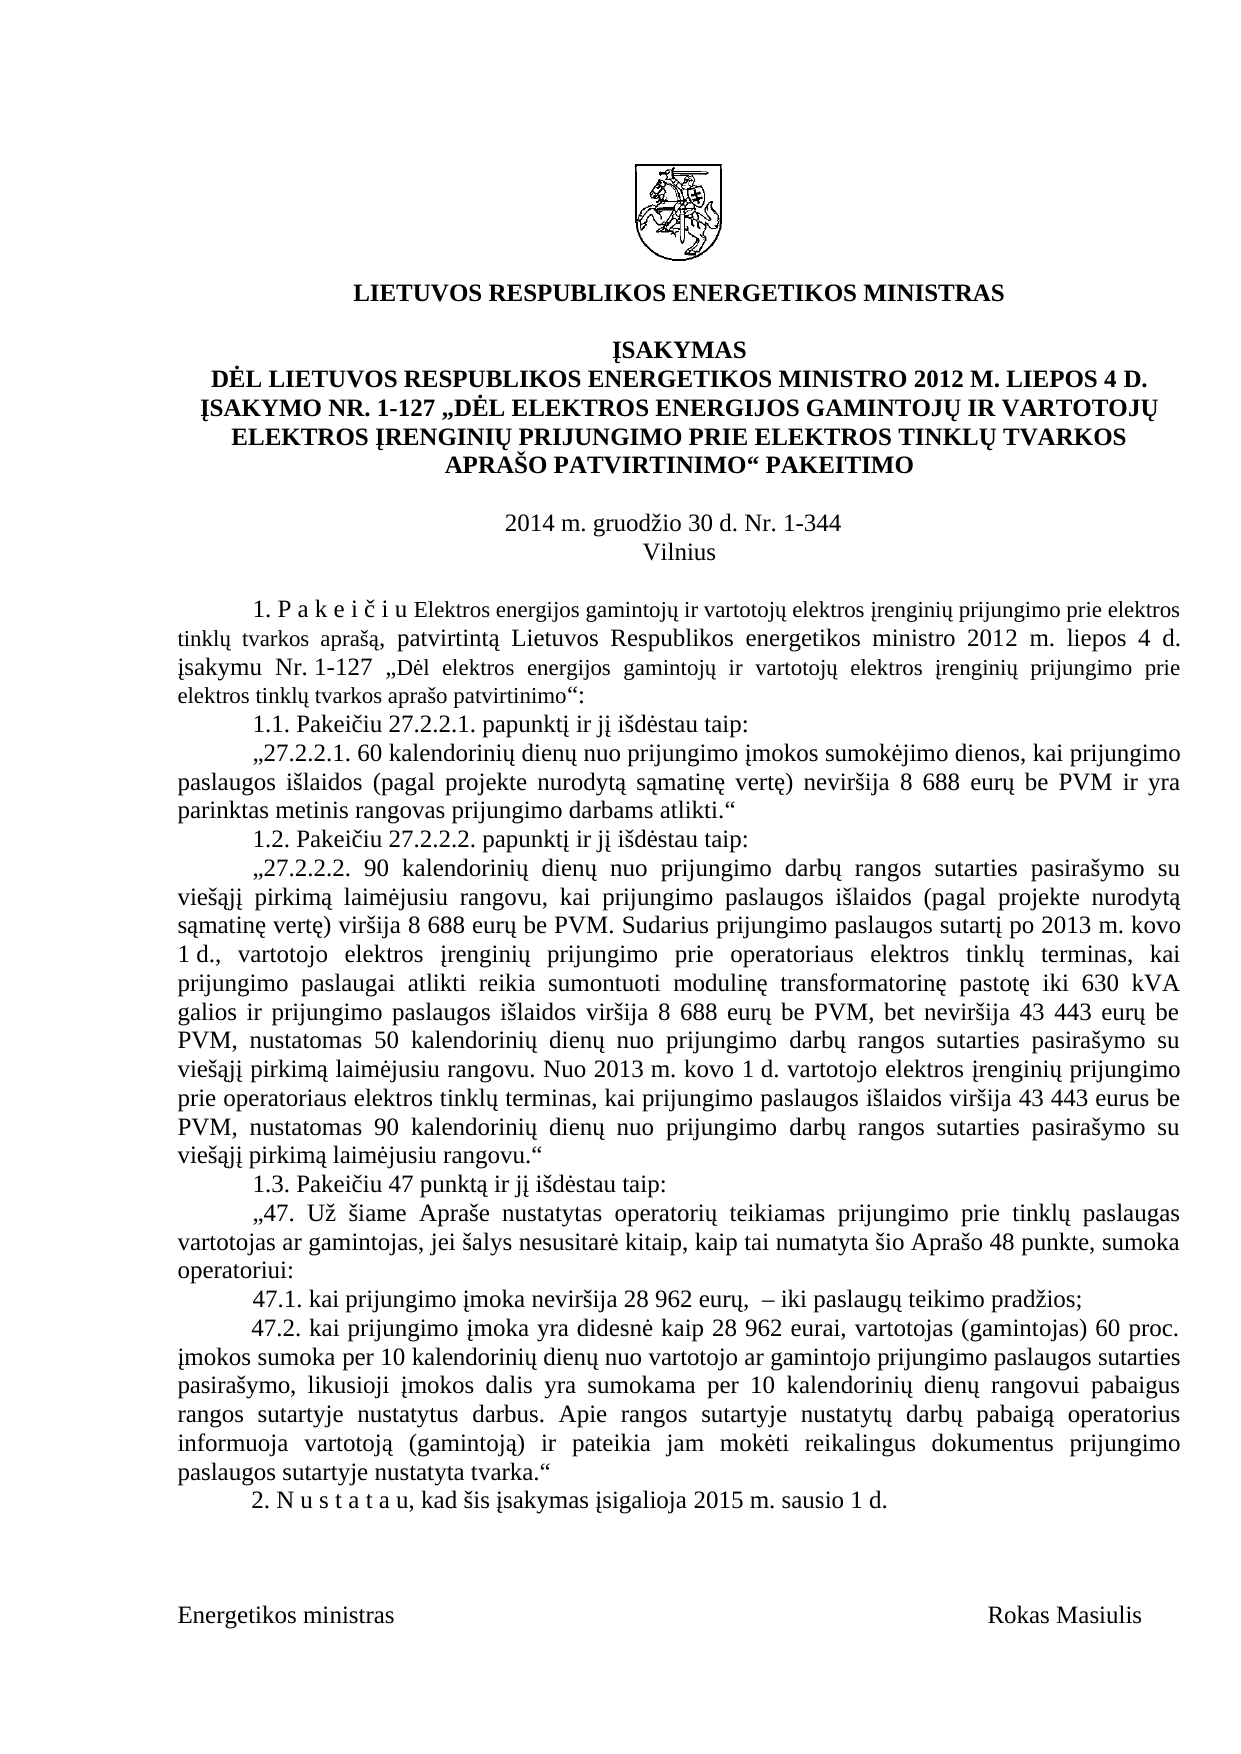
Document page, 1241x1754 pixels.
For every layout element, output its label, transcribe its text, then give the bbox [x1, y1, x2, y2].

text 1. P a k e i č i u Elektros energijos gamintojų ir vartotojų elektros įrenginių prijungimo prie elektros tinklų tvarkos aprašą, patvirtintą Lietuvos Respublikos energetikos ministro 2012 m. liepos 4 d. įsakymu Nr. 1-127 „Dėl elektros energijos gamintojų ir vartotojų elektros įrenginių prijungimo prie elektros tinklų tvarkos aprašo patvirtinimo“: [177, 594, 1181, 709]
text įsakymas [177, 336, 1181, 364]
text LIETUVOS RESPUBLIKOS ENERGETIKOS MINISTRAS [177, 278, 1181, 307]
text „27.2.2.2. 90 kalendorinių dienų nuo prijungimo darbų rangos sutarties pasirašymo su viešąjį pirkimą laimėjusiu rangovu, kai prijungimo paslaugos išlaidos (pagal projekte nurodytą sąmatinę vertę) viršija 8 688 eurų be PVM. Sudarius prijungimo paslaugos sutartį po 2013 m. kovo 1 d., vartotojo elektros įrenginių prijungimo prie operatoriaus elektros tinklų terminas, kai prijungimo paslaugai atlikti reikia sumontuoti modulinę transformatorinę pastotę iki 630 kVA galios ir prijungimo paslaugos išlaidos viršija 8 688 eurų be PVM, bet neviršija 43 443 eurų be PVM, nustatomas 50 kalendorinių dienų nuo prijungimo darbų rangos sutarties pasirašymo su viešąjį pirkimą laimėjusiu rangovu. Nuo 2013 m. kovo 1 d. vartotojo elektros įrenginių prijungimo prie operatoriaus elektros tinklų terminas, kai prijungimo paslaugos išlaidos viršija 43 443 eurus be PVM, nustatomas 90 kalendorinių dienų nuo prijungimo darbų rangos sutarties pasirašymo su viešąjį pirkimą laimėjusiu rangovu.“ [177, 853, 1181, 1169]
text DĖL lietuvos respublikos energetikos ministro 2012 m. liepos 4 d. įsakymo nr. 1-127 „Dėl ELEKTROS ENERGIJOS GAMINTOJŲ IR VARTOTOJŲ ELEKTROS ĮRENGINIŲ PRIJUNGIMO PRIE ELEKTROS TINKLŲ TVARKOS APRAŠO patvirtinimo“ pakeitimo [177, 364, 1181, 479]
text „27.2.2.1. 60 kalendorinių dienų nuo prijungimo įmokos sumokėjimo dienos, kai prijungimo paslaugos išlaidos (pagal projekte nurodytą sąmatinę vertę) neviršija 8 688 eurų be PVM ir yra parinktas metinis rangovas prijungimo darbams atlikti.“ [177, 738, 1181, 824]
text Energetikos ministras Rokas Masiulis [177, 1601, 1181, 1629]
text 2. N u s t a t a u, kad šis įsakymas įsigalioja 2015 m. sausio 1 d. [215, 1486, 1181, 1514]
text 2014 m. gruodžio 30 d. Nr. 1-344 [177, 508, 1181, 537]
text 47.1. kai prijungimo įmoka neviršija 28 962 eurų, – iki paslaugų teikimo pradžios; [177, 1284, 1181, 1313]
text 47.2. kai prijungimo įmoka yra didesnė kaip 28 962 eurai, vartotojas (gamintojas) 60 proc. įmokos sumoka per 10 kalendorinių dienų nuo vartotojo ar gamintojo prijungimo paslaugos sutarties pasirašymo, likusioji įmokos dalis yra sumokama per 10 kalendorinių dienų rangovui pabaigus rangos sutartyje nustatytus darbus. Apie rangos sutartyje nustatytų darbų pabaigą operatorius informuoja vartotoją (gamintoją) ir pateikia jam mokėti reikalingus dokumentus prijungimo paslaugos sutartyje nustatyta tvarka.“ [177, 1313, 1181, 1486]
text 1.1. Pakeičiu 27.2.2.1. papunktį ir jį išdėstau taip: [177, 709, 1181, 738]
text 1.2. Pakeičiu 27.2.2.2. papunktį ir jį išdėstau taip: [177, 824, 1181, 853]
text „47. Už šiame Apraše nustatytas operatorių teikiamas prijungimo prie tinklų paslaugas vartotojas ar gamintojas, jei šalys nesusitarė kitaip, kaip tai numatyta šio Aprašo 48 punkte, sumoka operatoriui: [177, 1198, 1181, 1284]
text Vilnius [177, 537, 1181, 566]
text 1.3. Pakeičiu 47 punktą ir jį išdėstau taip: [177, 1169, 1181, 1198]
